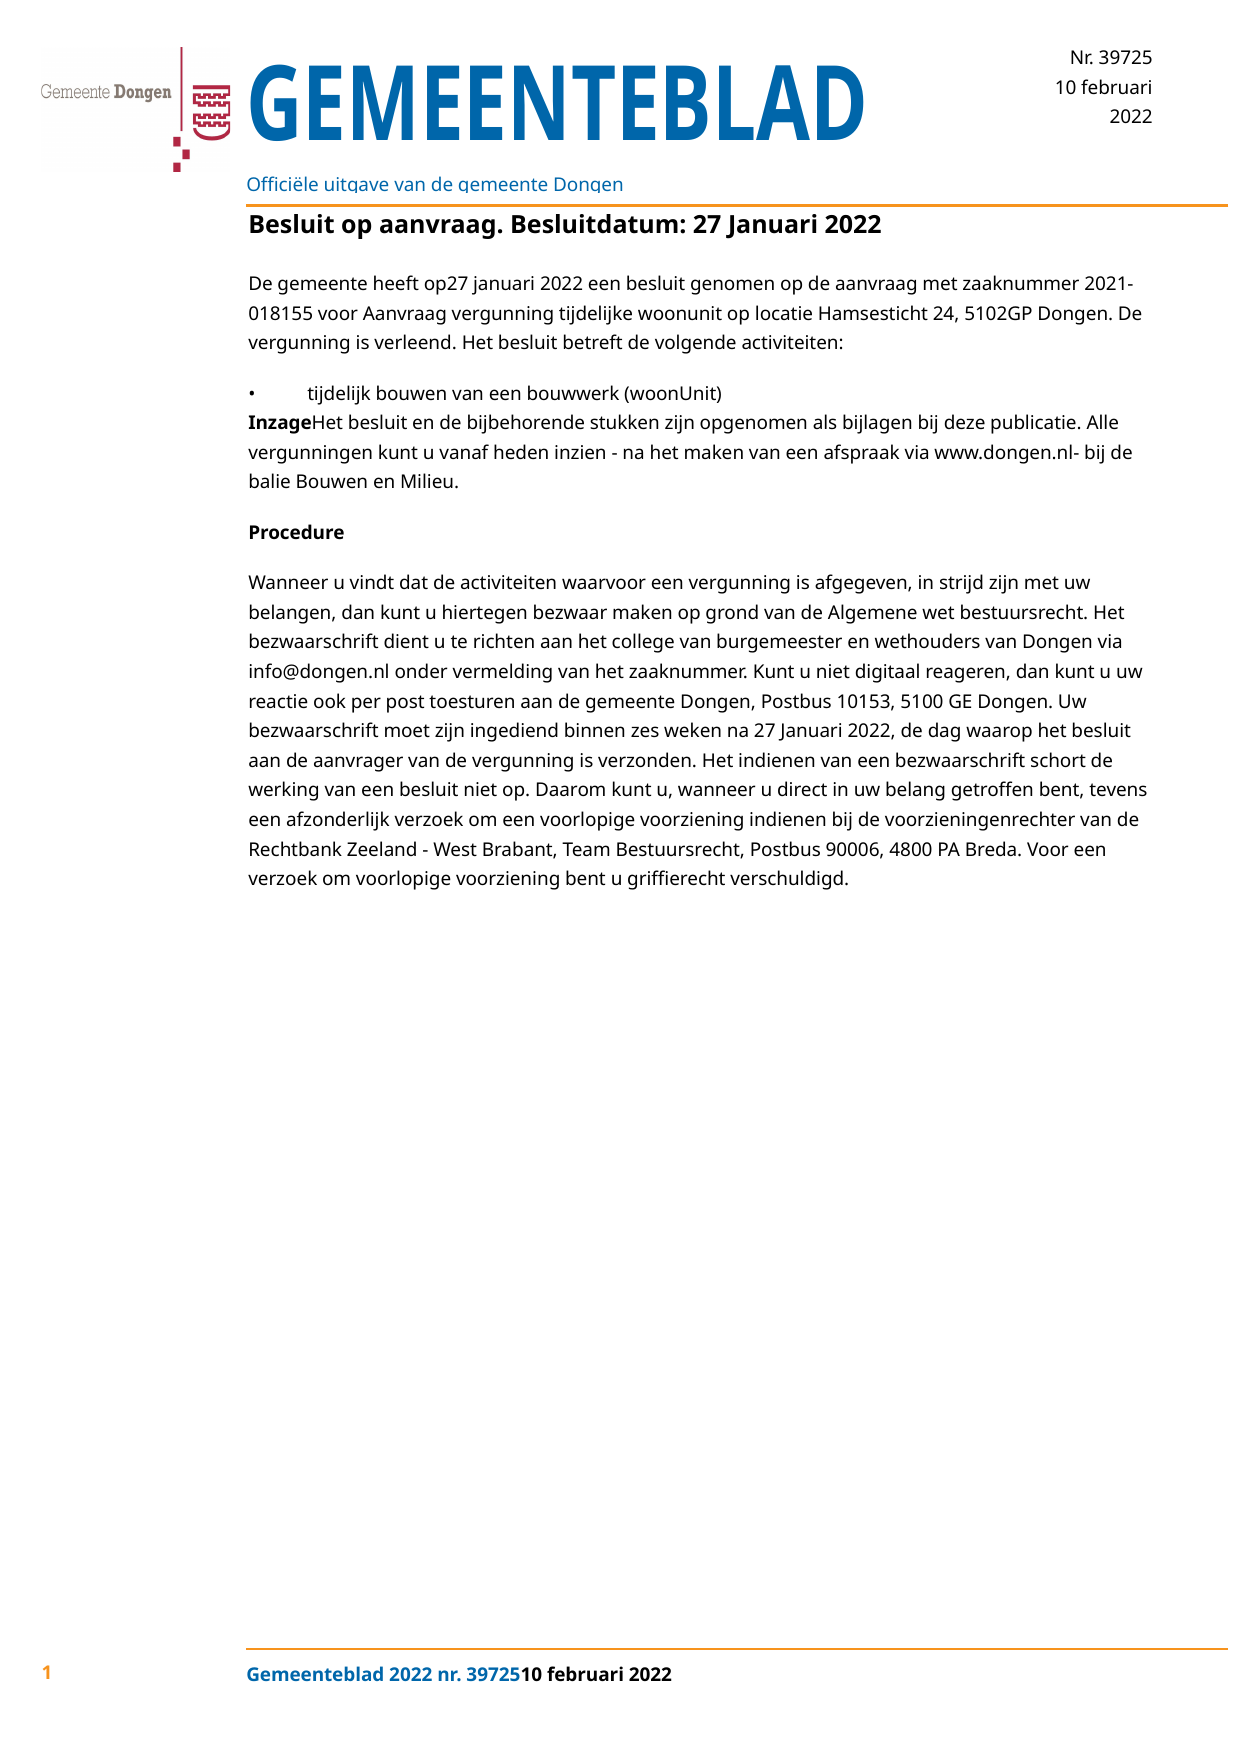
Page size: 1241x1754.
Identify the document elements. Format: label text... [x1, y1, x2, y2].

list tijdelijk bouwen van een bouwwerk (woonUnit) [248, 380, 1152, 406]
text Procedure [248, 519, 1152, 545]
text InzageHet besluit en de bijbehorende stukken zijn opgenomen als bijlagen bij deze publicatie. Alle vergunningen kunt u vanaf heden inzien - na het maken van een afspraak via www.dongen.nl- bij de balie Bouwen en Milieu. [248, 409, 1152, 494]
text Besluit op aanvraag. Besluitdatum: 27 Januari 2022 [248, 207, 1152, 241]
picture [41, 47, 231, 172]
text Wanneer u vindt dat de activiteiten waarvoor een vergunning is afgegeven, in strijd zijn met uw belangen, dan kunt u hiertegen bezwaar maken op grond van de Algemene wet bestuursrecht. Het bezwaarschrift dient u te richten aan het college van burgemeester en wethouders van Dongen via info@dongen.nl onder vermelding van het zaaknummer. Kunt u niet digitaal reageren, dan kunt u uw reactie ook per post toesturen aan de gemeente Dongen, Postbus 10153, 5100 GE Dongen. Uw bezwaarschrift moet zijn ingediend binnen zes weken na 27 Januari 2022, de dag waarop het besluit aan de aanvrager van de vergunning is verzonden. Het indienen van een bezwaarschrift schort de werking van een besluit niet op. Daarom kunt u, wanneer u direct in uw belang getroffen bent, tevens een afzonderlijk verzoek om een voorlopige voorziening indienen bij de voorzieningenrechter van de Rechtbank Zeeland - West Brabant, Team Bestuursrecht, Postbus 90006, 4800 PA Breda. Voor een verzoek om voorlopige voorziening bent u griffierecht verschuldigd. [248, 569, 1152, 891]
text De gemeente heeft op27 januari 2022 een besluit genomen op de aanvraag met zaaknummer 2021-018155 voor Aanvraag vergunning tijdelijke woonunit op locatie Hamsesticht 24, 5102GP Dongen. De vergunning is verleend. Het besluit betreft de volgende activiteiten: [248, 270, 1152, 355]
